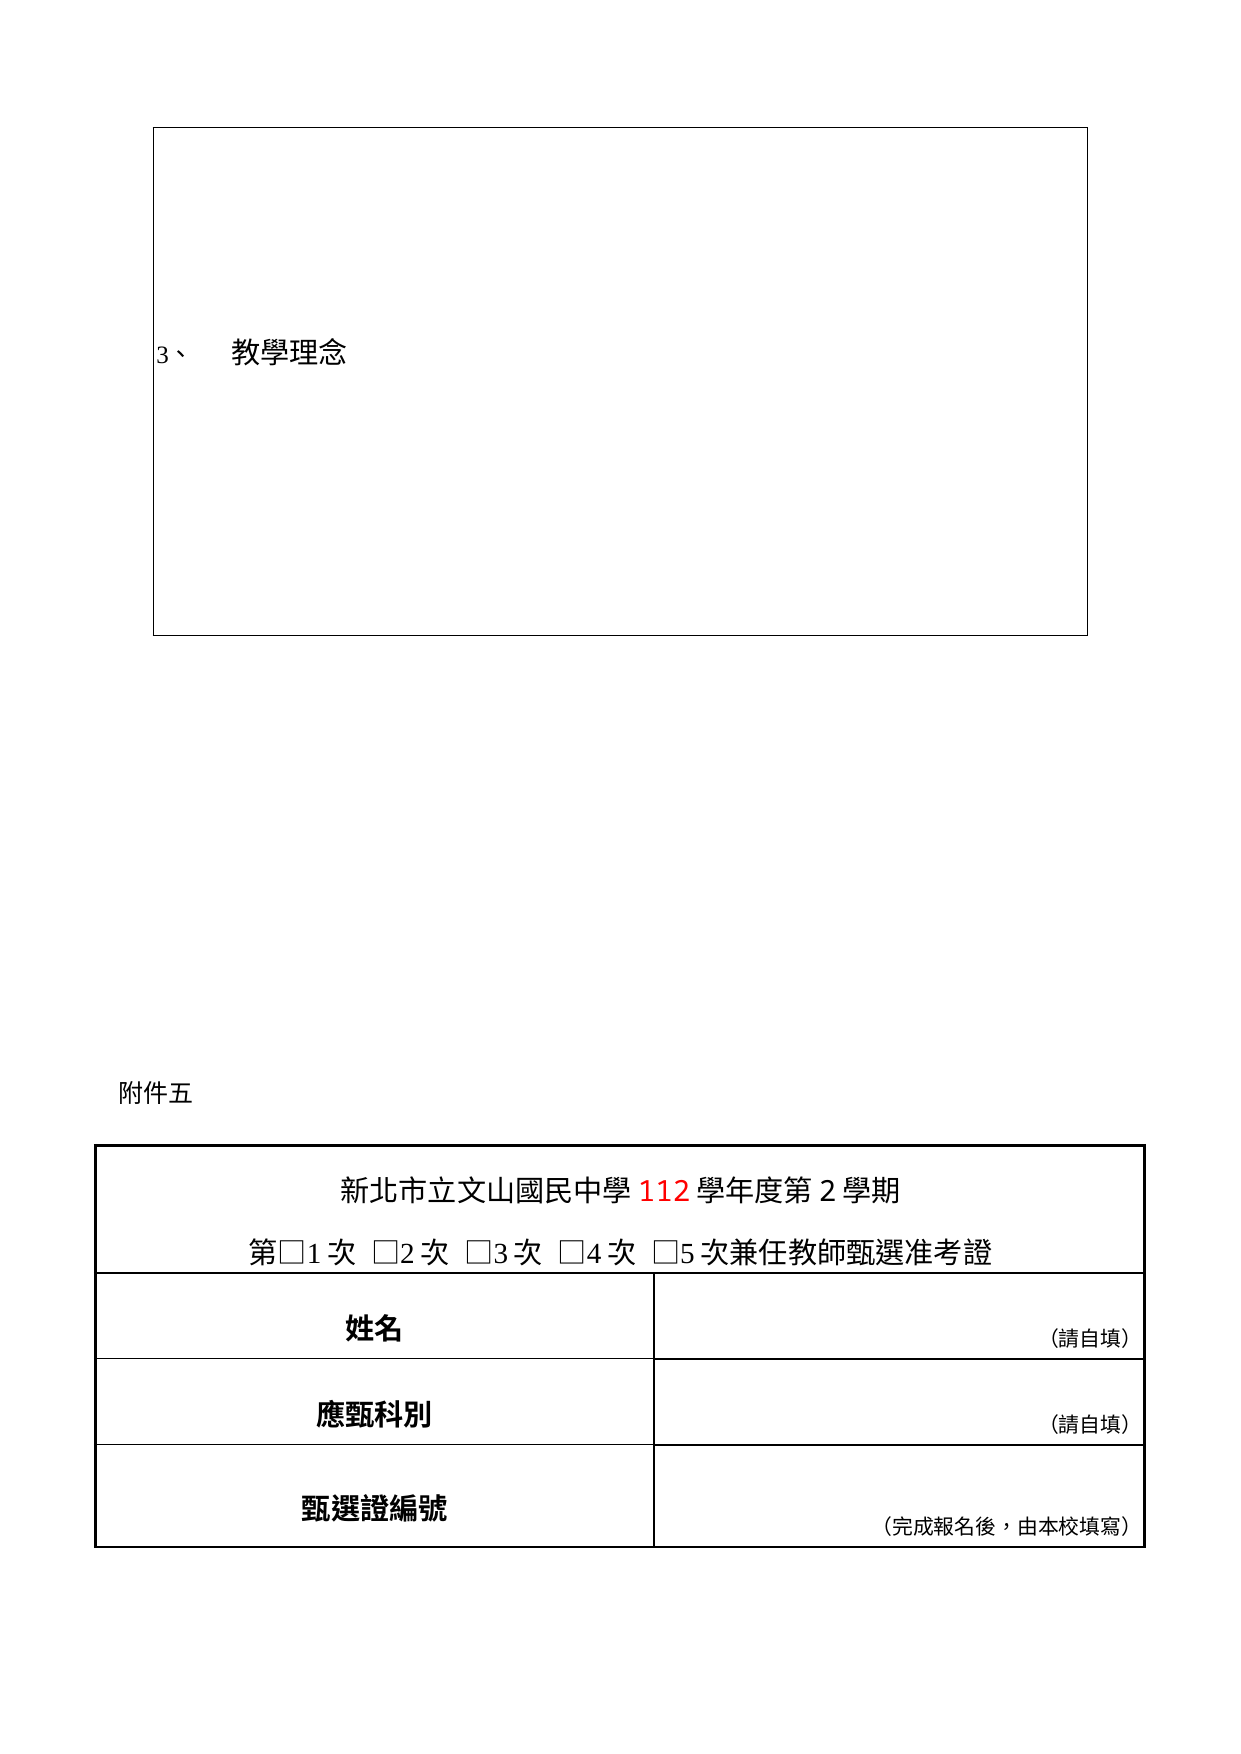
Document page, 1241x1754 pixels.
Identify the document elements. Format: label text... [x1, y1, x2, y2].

table_cell 姓名 [97, 1274, 653, 1358]
table_cell 甄選證編號 [97, 1445, 653, 1546]
table_cell （請自填） [655, 1274, 1143, 1358]
table_cell 教師經歷（請註明近5年之任職科別，或協助行政處室、擔任級任導師之年級，個人近五年內之教學相關優良表現。） 其他經歷（若有擔任教育以外工作，其工作名稱、性質、職稱，亦請註明） 教學理念 [154, 128, 1087, 635]
table_cell （請自填） [655, 1360, 1143, 1444]
table_cell （完成報名後，由本校填寫） [655, 1446, 1143, 1546]
table_cell 應甄科別 [97, 1359, 653, 1444]
text 附件五 [118, 1074, 1122, 1110]
table_header 新北市立文山國民中學112學年度第2學期 第□1次 □2次 □3次 □4次 □5次兼任教師甄選准考證 [97, 1147, 1143, 1272]
